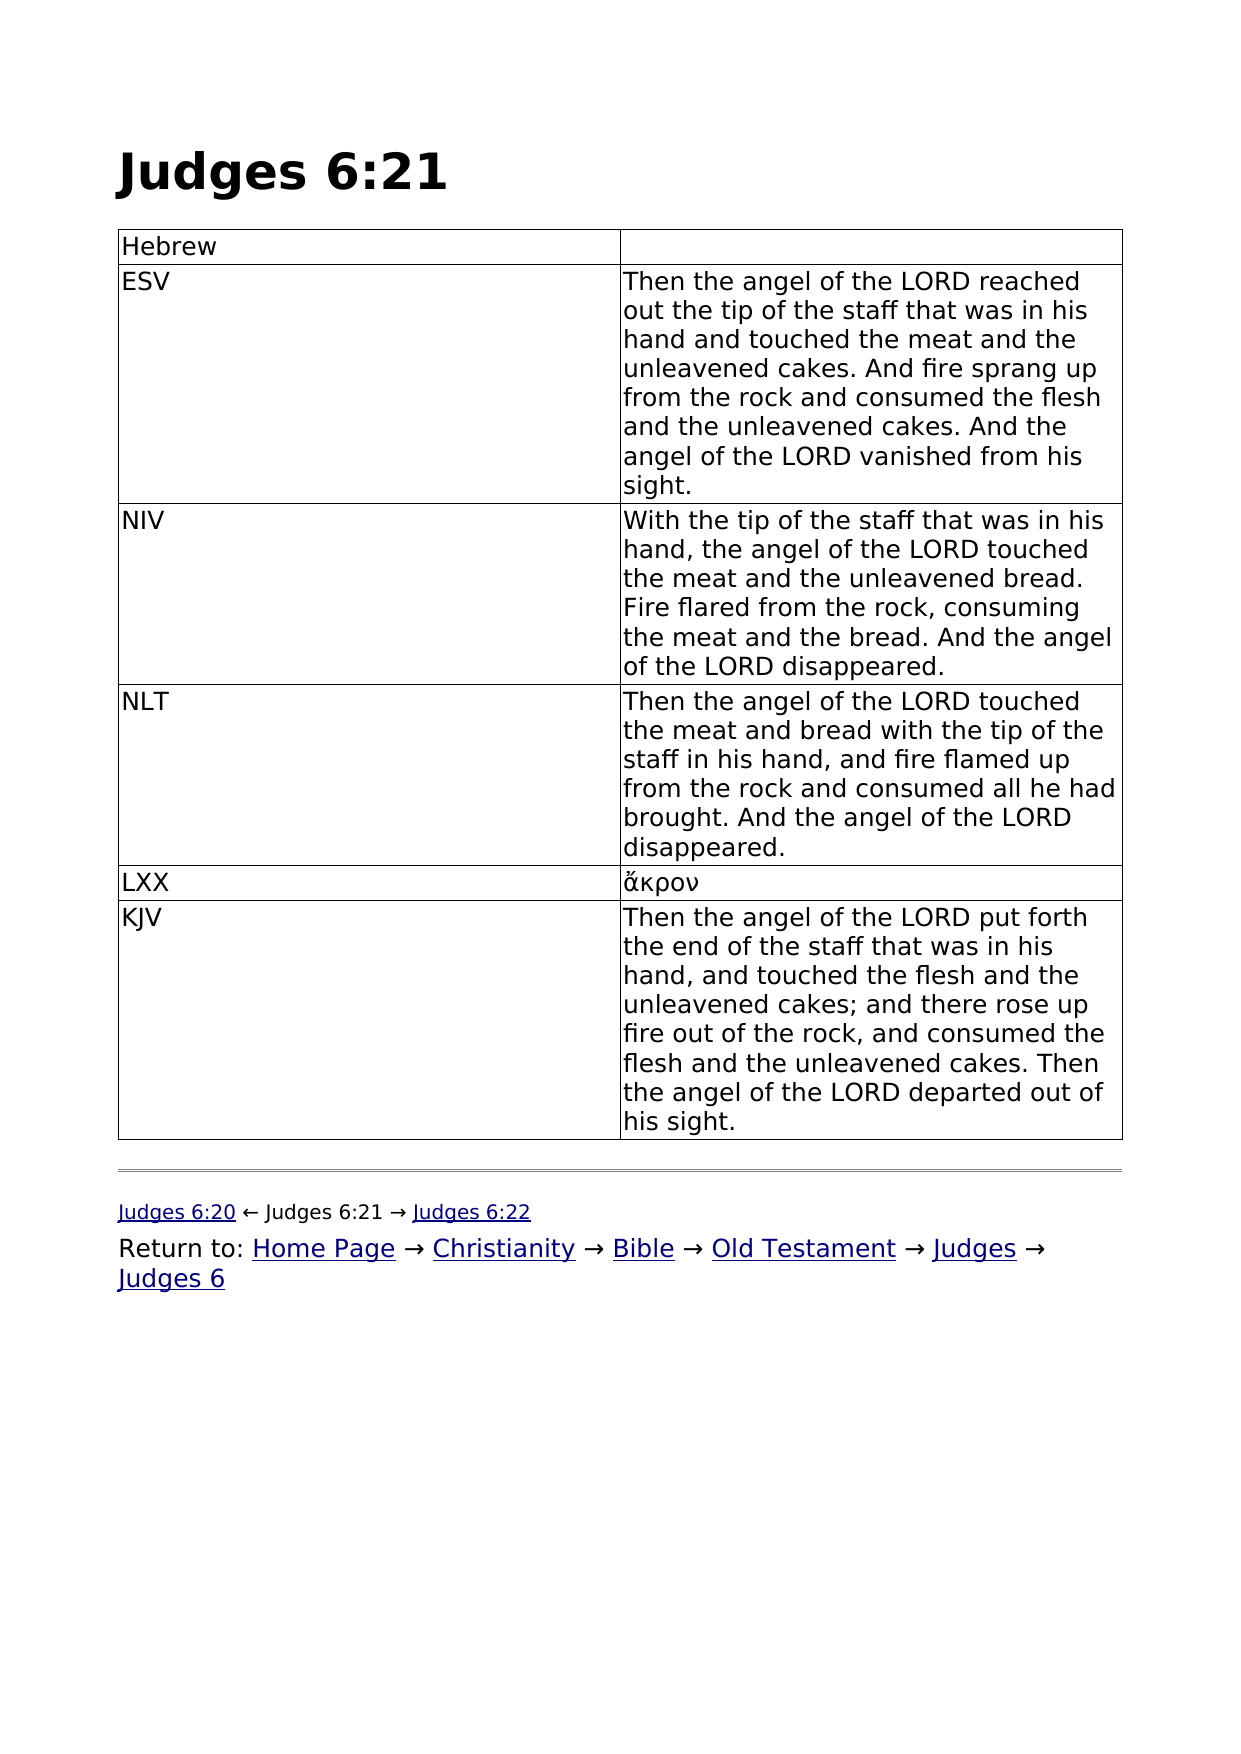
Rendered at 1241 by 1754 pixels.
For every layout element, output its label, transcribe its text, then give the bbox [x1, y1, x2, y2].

table_cell KJV [119, 901, 620, 1139]
table_cell Then the angel of the LORD reached out the tip of the staff that was in his hand and touched the meat and the unleavened cakes. And fire sprang up from the rock and consumed the flesh and the unleavened cakes. And the angel of the LORD vanished from his sight. [621, 265, 1122, 503]
table_cell NIV [119, 504, 620, 684]
table_cell With the tip of the staff that was in his hand, the angel of the LORD touched the meat and the unleavened bread. Fire flared from the rock, consuming the meat and the bread. And the angel of the LORD disappeared. [621, 504, 1122, 684]
text Judges 6:20 ← Judges 6:21 → Judges 6:22 [118, 1201, 1122, 1234]
table_cell Then the angel of the LORD put forth the end of the staff that was in his hand, and touched the flesh and the unleavened cakes; and there rose up fire out of the rock, and consumed the flesh and the unleavened cakes. Then the angel of the LORD departed out of his sight. [621, 901, 1122, 1139]
text Return to: Home Page → Christianity → Bible → Old Testament → Judges → Judges 6 [118, 1234, 1122, 1293]
table_cell ἄκρον [621, 866, 1122, 900]
table_cell Then the angel of the LORD touched the meat and bread with the tip of the staff in his hand, and fire flamed up from the rock and consumed all he had brought. And the angel of the LORD disappeared. [621, 685, 1122, 865]
table_cell NLT [119, 685, 620, 865]
table_cell LXX [119, 866, 620, 900]
subtitle Judges 6:21 [118, 143, 1122, 201]
table_cell ESV [119, 265, 620, 503]
table_header [621, 230, 1122, 264]
table_header Hebrew [119, 230, 620, 264]
